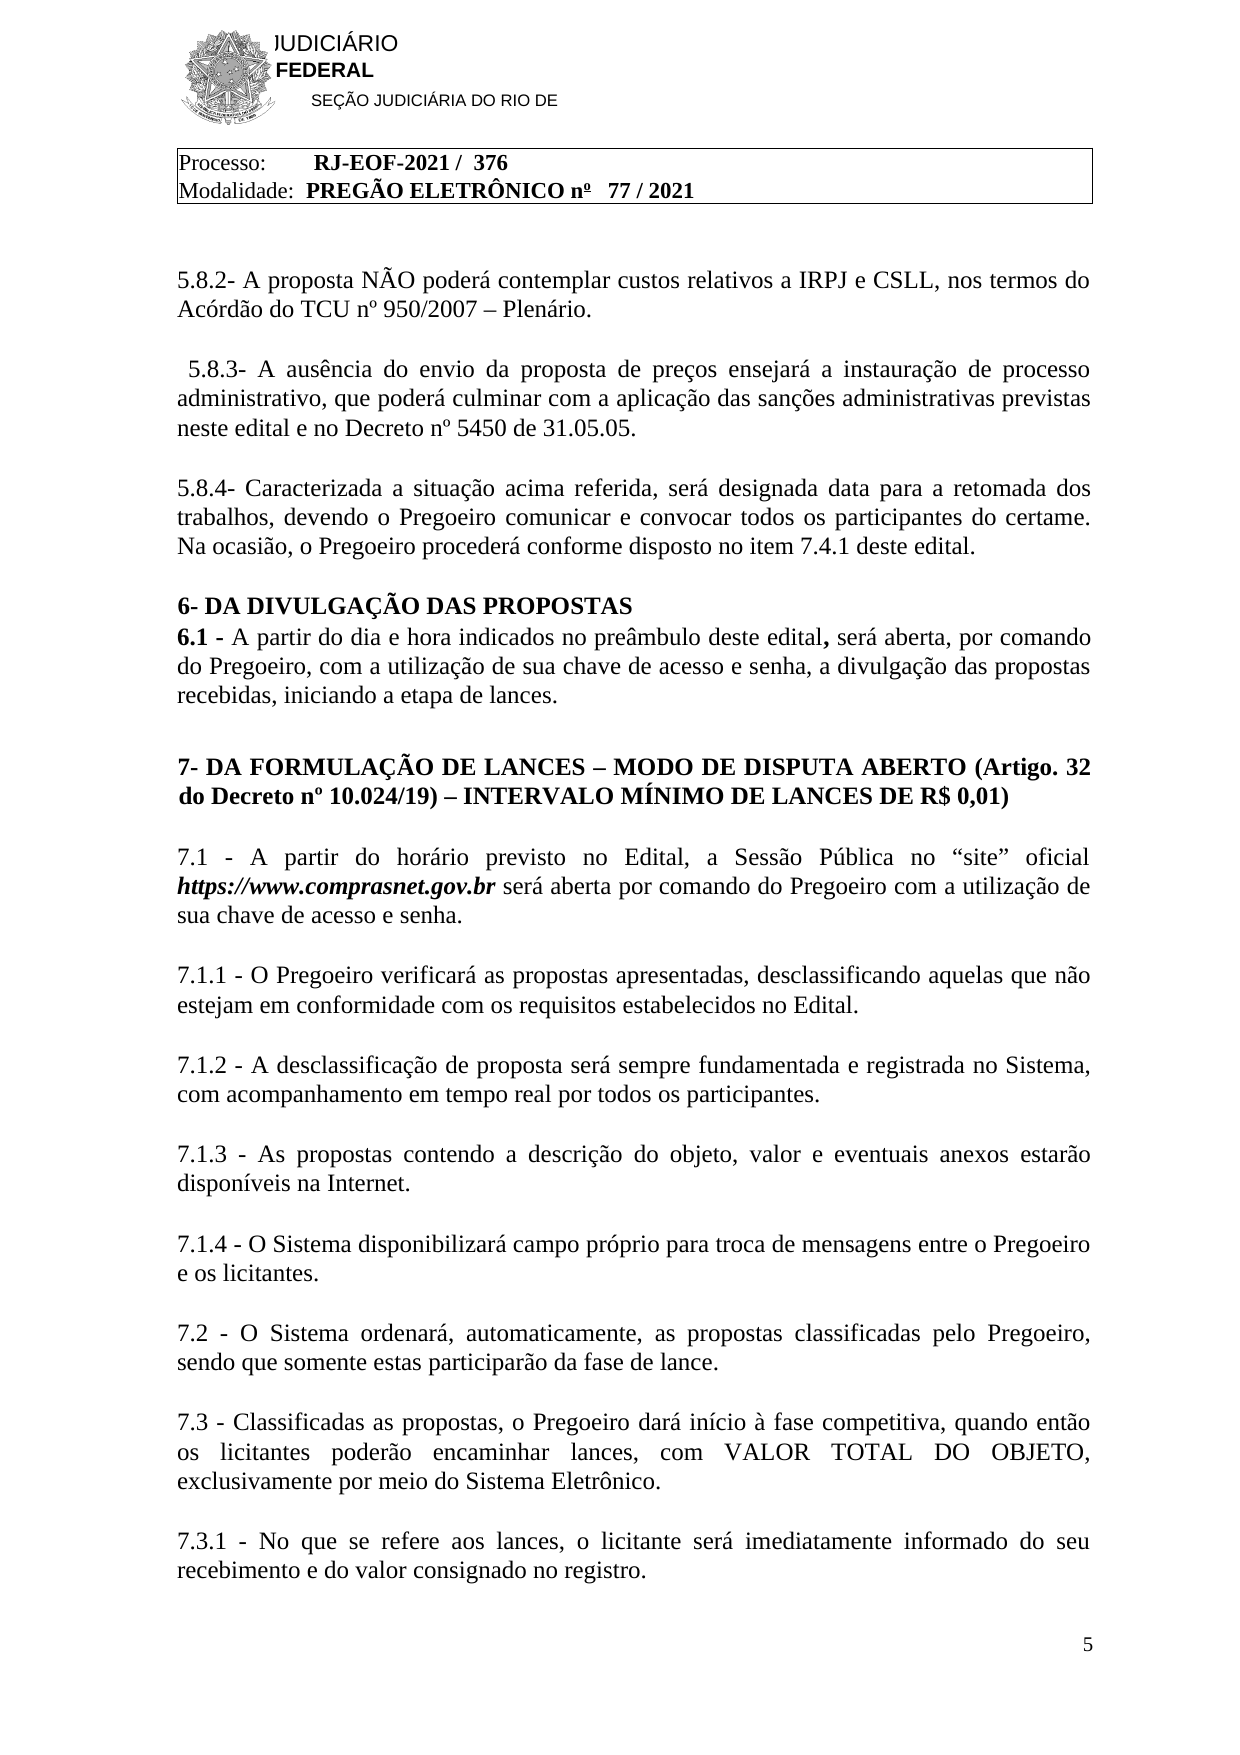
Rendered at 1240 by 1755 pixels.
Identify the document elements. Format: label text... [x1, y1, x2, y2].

text 7.1.2 - A desclassificação de proposta será sempre fundamentada e registrada no Sistema, com acompanhamento em tempo real por todos os participantes. [177, 1050, 1092, 1108]
text 6.1 - A partir do dia e hora indicados no preâmbulo deste edital, será aberta, por comando do Pregoeiro, com a utilização de sua chave de acesso e senha, a divulgação das propostas recebidas, iniciando a etapa de lances. [177, 622, 1092, 709]
text 7.1 - A partir do horário previsto no Edital, a Sessão Pública no “site” oficial https://www.comprasnet.gov.br será aberta por comando do Pregoeiro com a utilização de sua chave de acesso e senha. [177, 842, 1092, 929]
text 5.8.4- Caracterizada a situação acima referida, será designada data para a retomada dos trabalhos, devendo o Pregoeiro comunicar e convocar todos os participantes do certame. Na ocasião, o Pregoeiro procederá conforme disposto no item 7.4.1 deste edital. [177, 473, 1092, 560]
text 7.3.1 - No que se refere aos lances, o licitante será imediatamente informado do seu recebimento e do valor consignado no registro. [177, 1526, 1092, 1584]
subtitle - DA DIVULGAÇÃO DAS PROPOSTAS [177, 591, 1093, 620]
text 7.1.4 - O Sistema disponibilizará campo próprio para troca de mensagens entre o Pregoeiro e os licitantes. [177, 1229, 1092, 1287]
text 7.1.1 - O Pregoeiro verificará as propostas apresentadas, desclassificando aquelas que não estejam em conformidade com os requisitos estabelecidos no Edital. [177, 961, 1092, 1018]
text 7.1.3 - As propostas contendo a descrição do objeto, valor e eventuais anexos estarão disponíveis na Internet. [177, 1139, 1092, 1197]
text 7.3 - Classificadas as propostas, o Pregoeiro dará início à fase competitiva, quando então os licitantes poderão encaminhar lances, com VALOR TOTAL DO OBJETO, exclusivamente por meio do Sistema Eletrônico. [177, 1407, 1092, 1495]
text 5.8.2- A proposta NÃO poderá contemplar custos relativos a IRPJ e CSLL, nos termos do Acórdão do TCU nº 950/2007 – Plenário. [177, 265, 1092, 323]
text 5.8.3- A ausência do envio da proposta de preços ensejará a instauração de processo administrativo, que poderá culminar com a aplicação das sanções administrativas previstas neste edital e no Decreto nº 5450 de 31.05.05. [177, 354, 1092, 441]
text 7.2 - O Sistema ordenará, automaticamente, as propostas classificadas pelo Pregoeiro, sendo que somente estas participarão da fase de lance. [177, 1318, 1092, 1376]
subtitle - DA FORMULAÇÃO DE LANCES – MODO DE DISPUTA ABERTO (Artigo. 32 do Decreto nº 10.024/19) – INTERVALO MÍNIMO DE LANCES DE R$ 0,01) [177, 752, 1093, 810]
